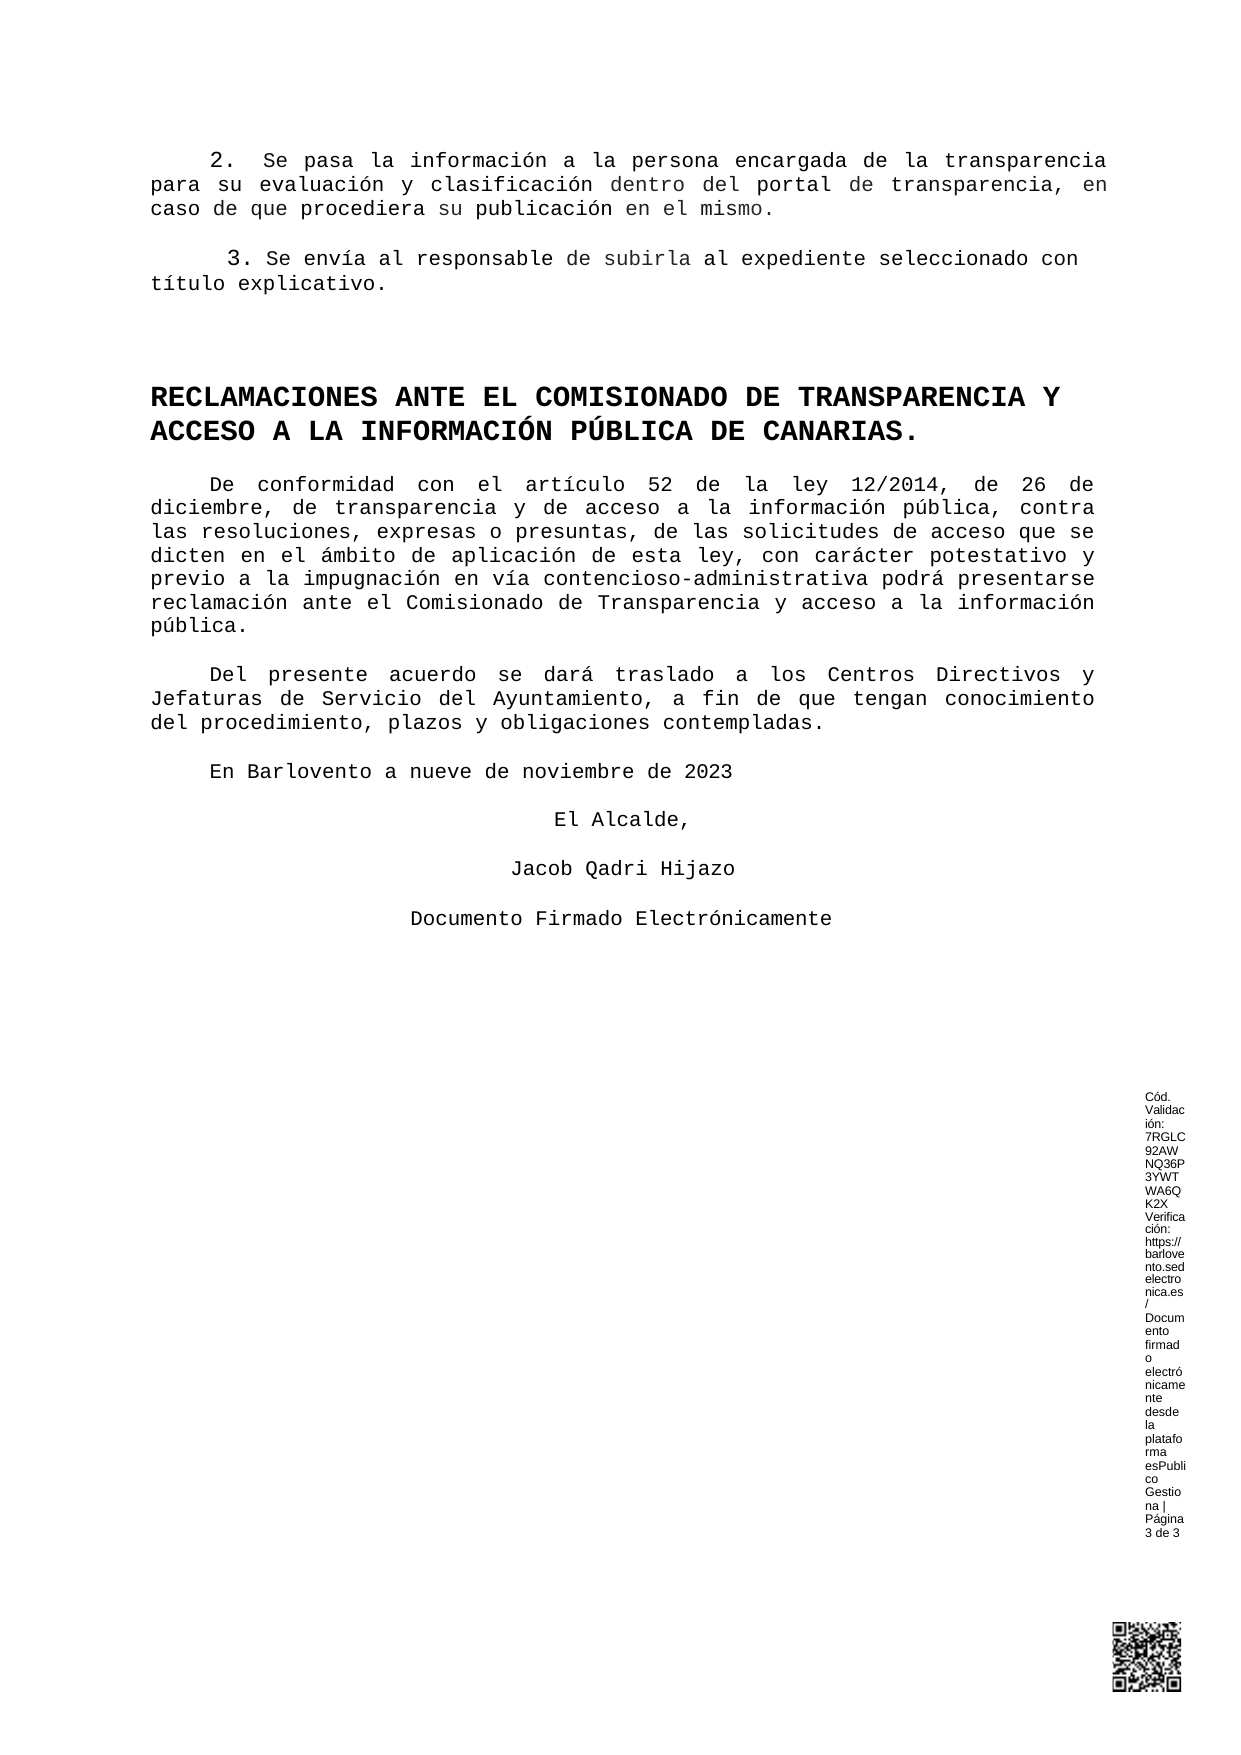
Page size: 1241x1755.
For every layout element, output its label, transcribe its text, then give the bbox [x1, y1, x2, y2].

list Se pasa la información a la persona encargada de la transparencia para su evaluación y clasificación dentro del portal de transparencia, en caso de que procediera su publicación en el mismo. [150, 148, 1107, 221]
text En Barlovento a nueve de noviembre de 2023 [209, 761, 1107, 784]
subtitle RECLAMACIONES ANTE EL COMISIONADO DE TRANSPARENCIA Y ACCESO A LA INFORMACIÓN PÚBLICA DE CANARIAS. [150, 383, 1107, 449]
list Se envía al responsable de subirla al expediente seleccionado con título explicativo. [150, 247, 1095, 296]
text Del presente acuerdo se dará traslado a los Centros Directivos y Jefaturas de Servicio del Ayuntamiento, a fin de que tengan conocimiento del procedimiento, plazos y obligaciones contempladas. [150, 664, 1095, 735]
text De conformidad con el artículo 52 de la ley 12/2014, de 26 de diciembre, de transparencia y de acceso a la información pública, contra las resoluciones, expresas o presuntas, de las solicitudes de acceso que se dicten en el ámbito de aplicación de esta ley, con carácter potestativo y previo a la impugnación en vía contencioso-administrativa podrá presentarse reclamación ante el Comisionado de Transparencia y acceso a la información pública. [150, 474, 1095, 639]
list Verificación: https://barlovento.sedelectronica.es/ [1145, 1211, 1186, 1311]
list [1143, 1089, 1186, 1612]
list Documento firmado electrónicamente desde la plataforma esPublico Gestiona | Página 3 de 3 [1145, 1311, 1186, 1540]
text Documento Firmado Electrónicamente [410, 907, 1107, 930]
list Cód. Validación: 7RGLC92AWNQ36P3YWTWA6QK2X [1145, 1091, 1186, 1211]
text El Alcalde, Jacob Qadri Hijazo [510, 809, 752, 882]
